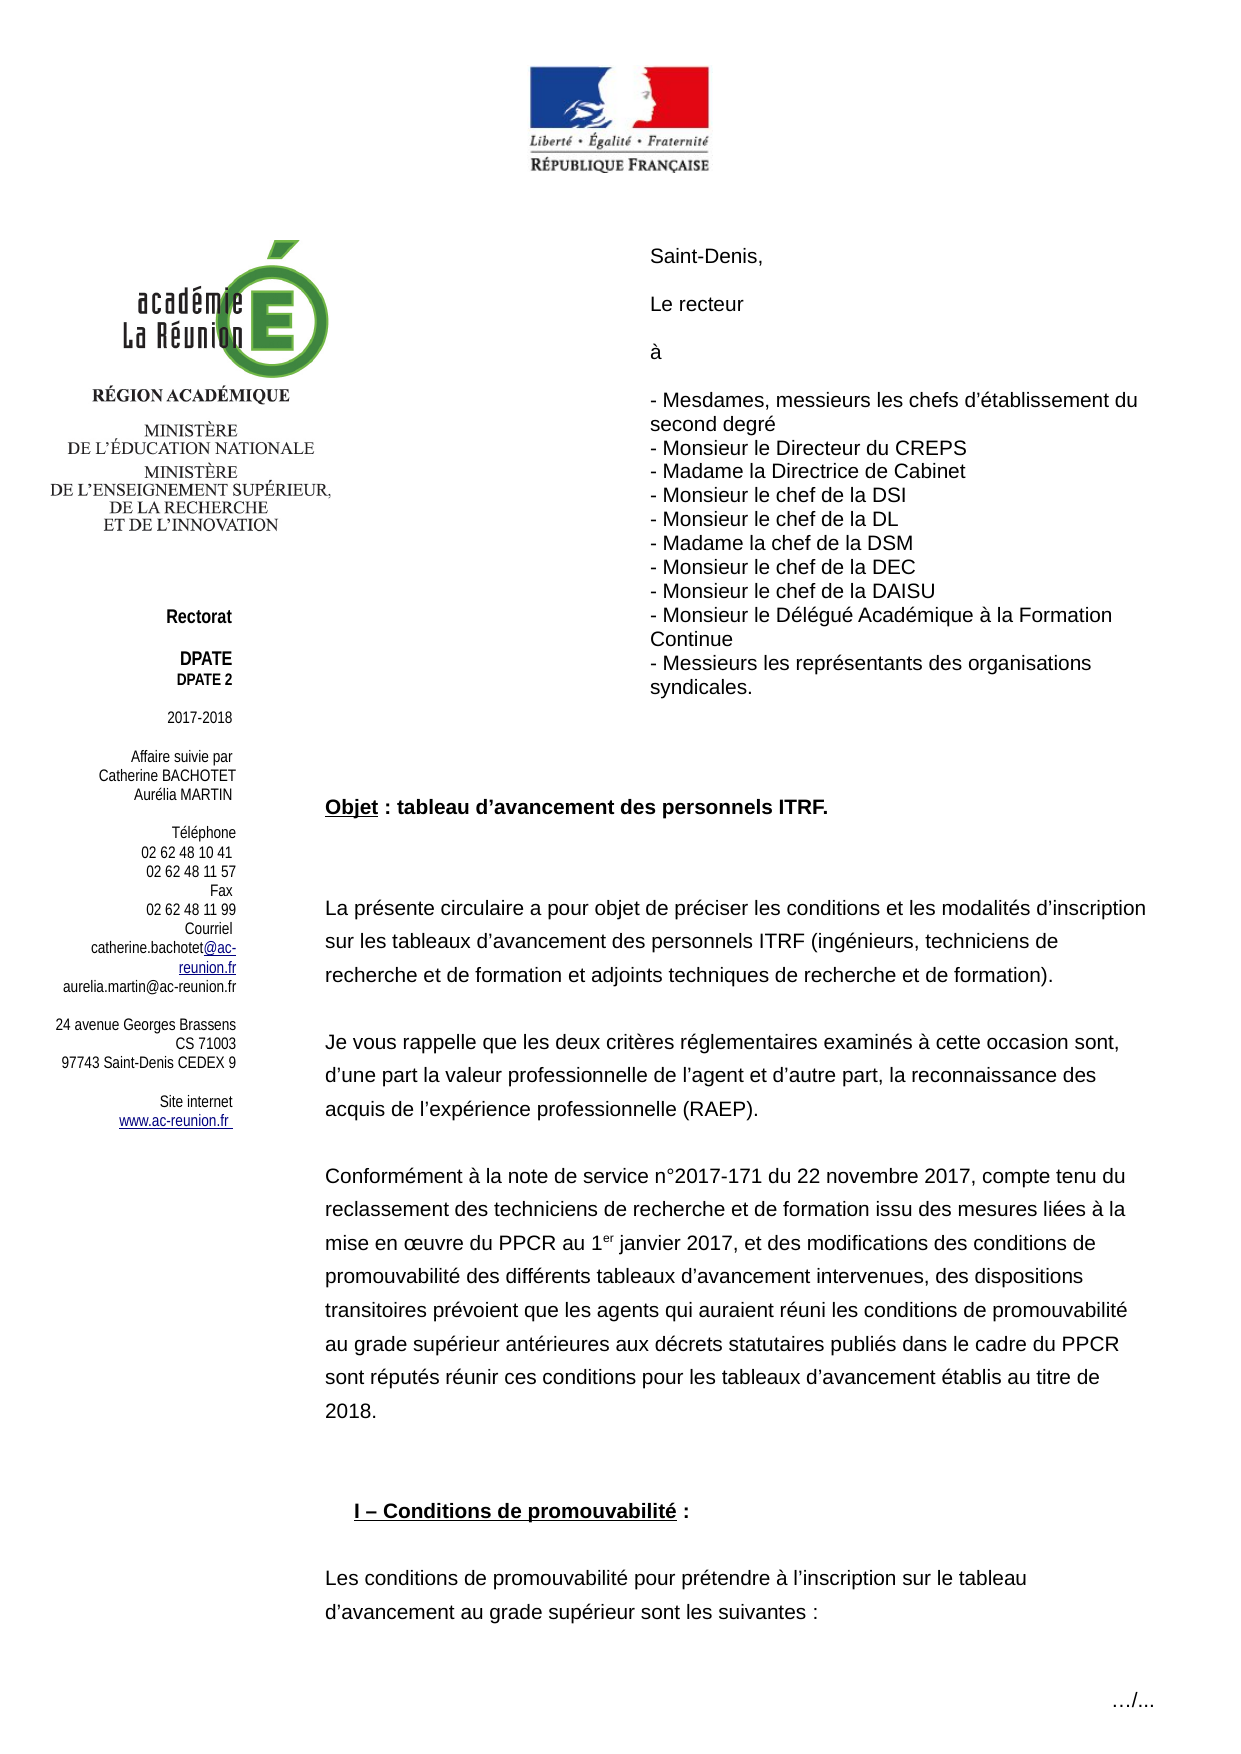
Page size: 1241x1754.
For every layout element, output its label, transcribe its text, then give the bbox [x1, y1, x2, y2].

text - Monsieur le chef de la DEC [650, 555, 1154, 579]
text I – Conditions de promouvabilité : [325, 1499, 1154, 1523]
text - Monsieur le chef de la DSI [650, 483, 1154, 507]
text Site internet [34, 1092, 236, 1111]
text 2017-2018 [34, 708, 236, 727]
text Catherine BACHOTET [34, 766, 236, 785]
text DPATE 2 [34, 670, 236, 689]
text 02 62 48 10 41 [34, 842, 236, 862]
text Je vous rappelle que les deux critères réglementaires examinés à cette occasion sont, d’une part la valeur professionnelle de l’agent et d’autre part, la reconnaissance des acquis de l’expérience professionnelle (RAEP). [325, 1029, 1154, 1121]
picture [50, 240, 331, 551]
text Fax [34, 881, 236, 900]
text CS 71003 [34, 1034, 236, 1053]
text - Madame la Directrice de Cabinet [650, 459, 1154, 483]
text catherine.bachotet@ac-reunion.fr [34, 938, 236, 977]
text - Monsieur le chef de la DL [650, 507, 1154, 531]
text DPATE [34, 647, 236, 670]
text 02 62 48 11 57 [34, 862, 236, 881]
text - Madame la chef de la DSM [650, 531, 1154, 555]
text - Monsieur le chef de la DAISU [650, 579, 1154, 603]
text www.ac-reunion.fr [34, 1111, 236, 1130]
text Aurélia MARTIN [34, 785, 236, 804]
text Affaire suivie par [34, 747, 236, 766]
text La présente circulaire a pour objet de préciser les conditions et les modalités d’inscription sur les tableaux d’avancement des personnels ITRF (ingénieurs, techniciens de recherche et de formation et adjoints techniques de recherche et de formation). [325, 895, 1154, 986]
text 02 62 48 11 99 [34, 900, 236, 919]
text à [650, 339, 1154, 363]
text Le recteur [650, 292, 1154, 316]
text 97743 Saint-Denis CEDEX 9 [34, 1053, 236, 1072]
text - Mesdames, messieurs les chefs d’établissement du second degré [650, 387, 1154, 435]
text 24 avenue Georges Brassens [34, 1015, 236, 1034]
text Objet : tableau d’avancement des personnels ITRF. [325, 795, 1154, 819]
text Rectorat [34, 605, 236, 628]
text Les conditions de promouvabilité pour prétendre à l’inscription sur le tableau d’avancement au grade supérieur sont les suivantes : [325, 1566, 1154, 1624]
text Téléphone [34, 823, 236, 842]
text - Monsieur le Directeur du CREPS [650, 435, 1154, 459]
text - Messieurs les représentants des organisations syndicales. [650, 651, 1154, 699]
text Conformément à la note de service n°2017-171 du 22 novembre 2017, compte tenu du reclassement des techniciens de recherche et de formation issu des mesures liées à la mise en œuvre du PPCR au 1er janvier 2017, et des modifications des conditions de promouvabilité des différents tableaux d’avancement intervenues, des dispositions transitoires prévoient que les agents qui auraient réuni les conditions de promouvabilité au grade supérieur antérieures aux décrets statutaires publiés dans le cadre du PPCR sont réputés réunir ces conditions pour les tableaux d’avancement établis au titre de 2018. [325, 1164, 1154, 1422]
picture [527, 65, 713, 173]
text Saint-Denis, [650, 244, 1154, 268]
text Courriel [34, 919, 236, 938]
text - Monsieur le Délégué Académique à la Formation Continue [650, 603, 1154, 651]
text aurelia.martin@ac-reunion.fr [34, 977, 236, 996]
